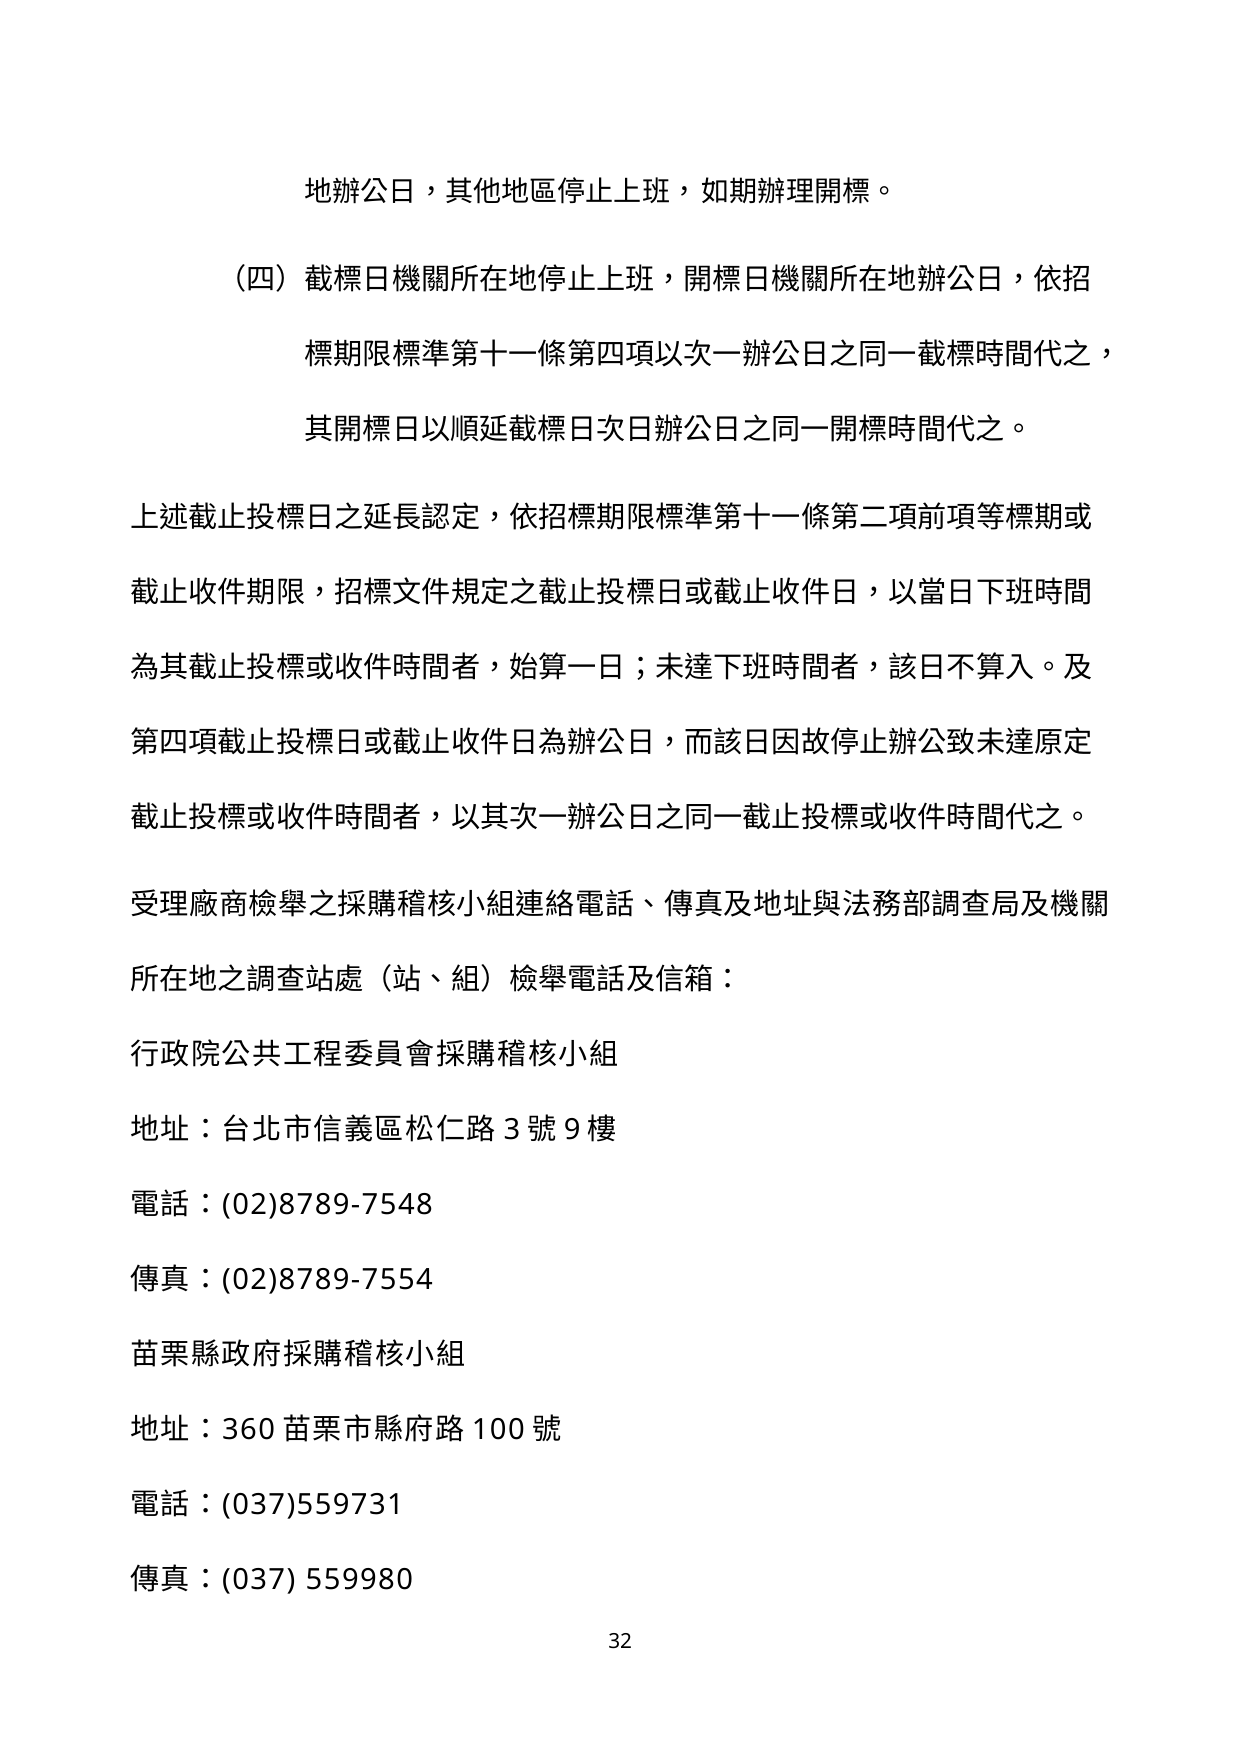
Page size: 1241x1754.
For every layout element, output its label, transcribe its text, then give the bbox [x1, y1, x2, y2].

text 傳真：(037) 559980 [130, 1533, 1110, 1608]
text 地址：台北市信義區松仁路3號9樓 [130, 1083, 1110, 1158]
text 電話：(02)8789-7548 [130, 1158, 1110, 1233]
text 受理廠商檢舉之採購稽核小組連絡電話、傳真及地址與法務部調查局及機關所在地之調查站處（站、組）檢舉電話及信箱： [130, 858, 1110, 1008]
text 地辦公日，其他地區停止上班， 如期辦理開標。 [217, 146, 1110, 221]
text 地址：360苗栗市縣府路100號 [130, 1383, 1110, 1458]
text 上述截止投標日之延長認定，依招標期限標準第十一條第二項前項等標期或截止收件期限，招標文件規定之截止投標日或截止收件日，以當日下班時間為其截止投標或收件時間者，始算一日；未達下班時間者，該日不算入。及第四項截止投標日或截止收件日為辦公日，而該日因故停止辦公致未達原定截止投標或收件時間者，以其次一辦公日之同一截止投標或收件時間代之。 [130, 471, 1110, 846]
text 電話：(037)559731 [130, 1458, 1110, 1533]
text 行政院公共工程委員會採購稽核小組 [130, 1008, 1110, 1083]
text 傳真：(02)8789-7554 [130, 1233, 1110, 1308]
text （四）截標日機關所在地停止上班，開標日機關所在地辦公日，依招標期限標準第十一條第四項以次一辦公日之同一截標時間代之，其開標日以順延截標日次日辦公日之同一開標時間代之。 [217, 233, 1110, 458]
text 苗栗縣政府採購稽核小組 [130, 1308, 1110, 1383]
